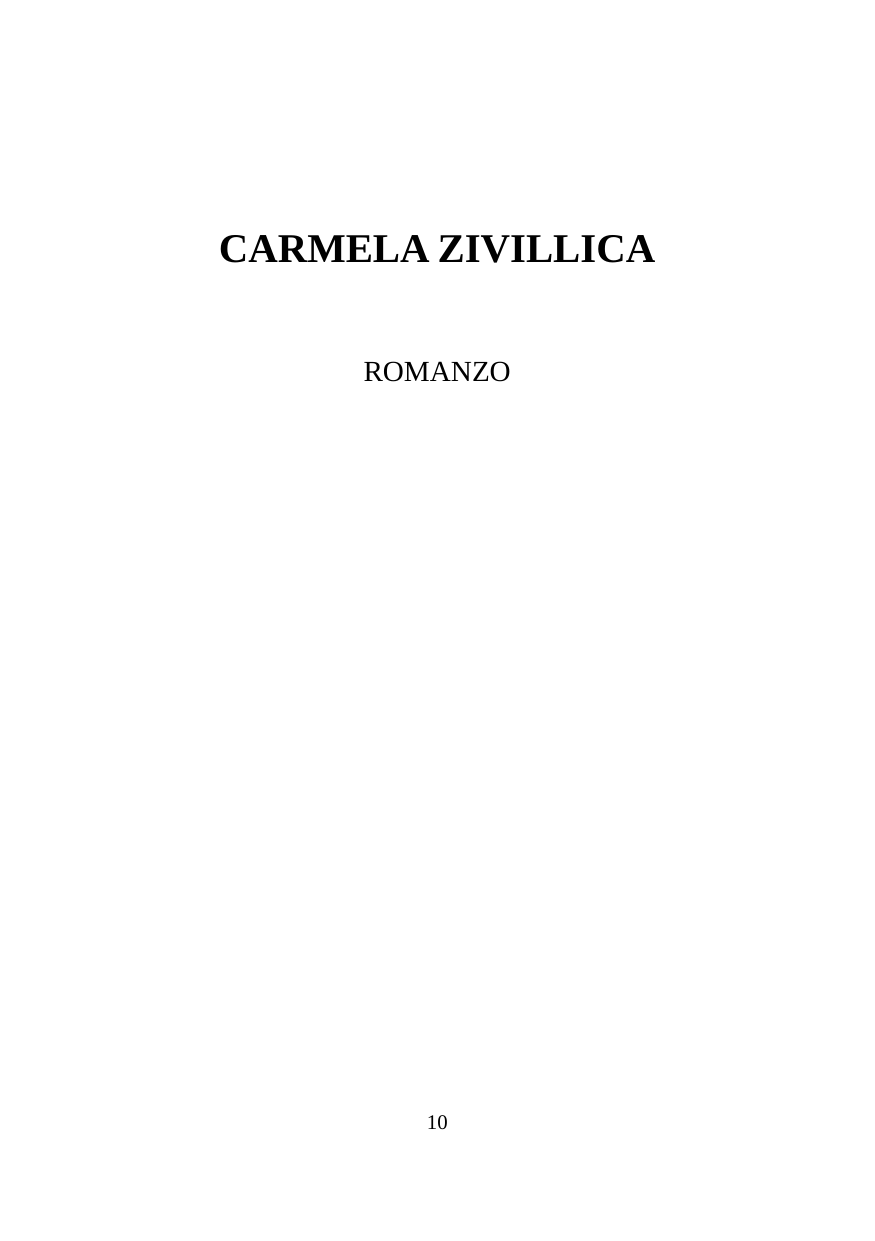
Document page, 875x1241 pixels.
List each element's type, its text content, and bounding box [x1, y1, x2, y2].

subtitle CARMELA ZIVILLICA [106, 224, 768, 271]
text ROMANZO [106, 354, 768, 388]
